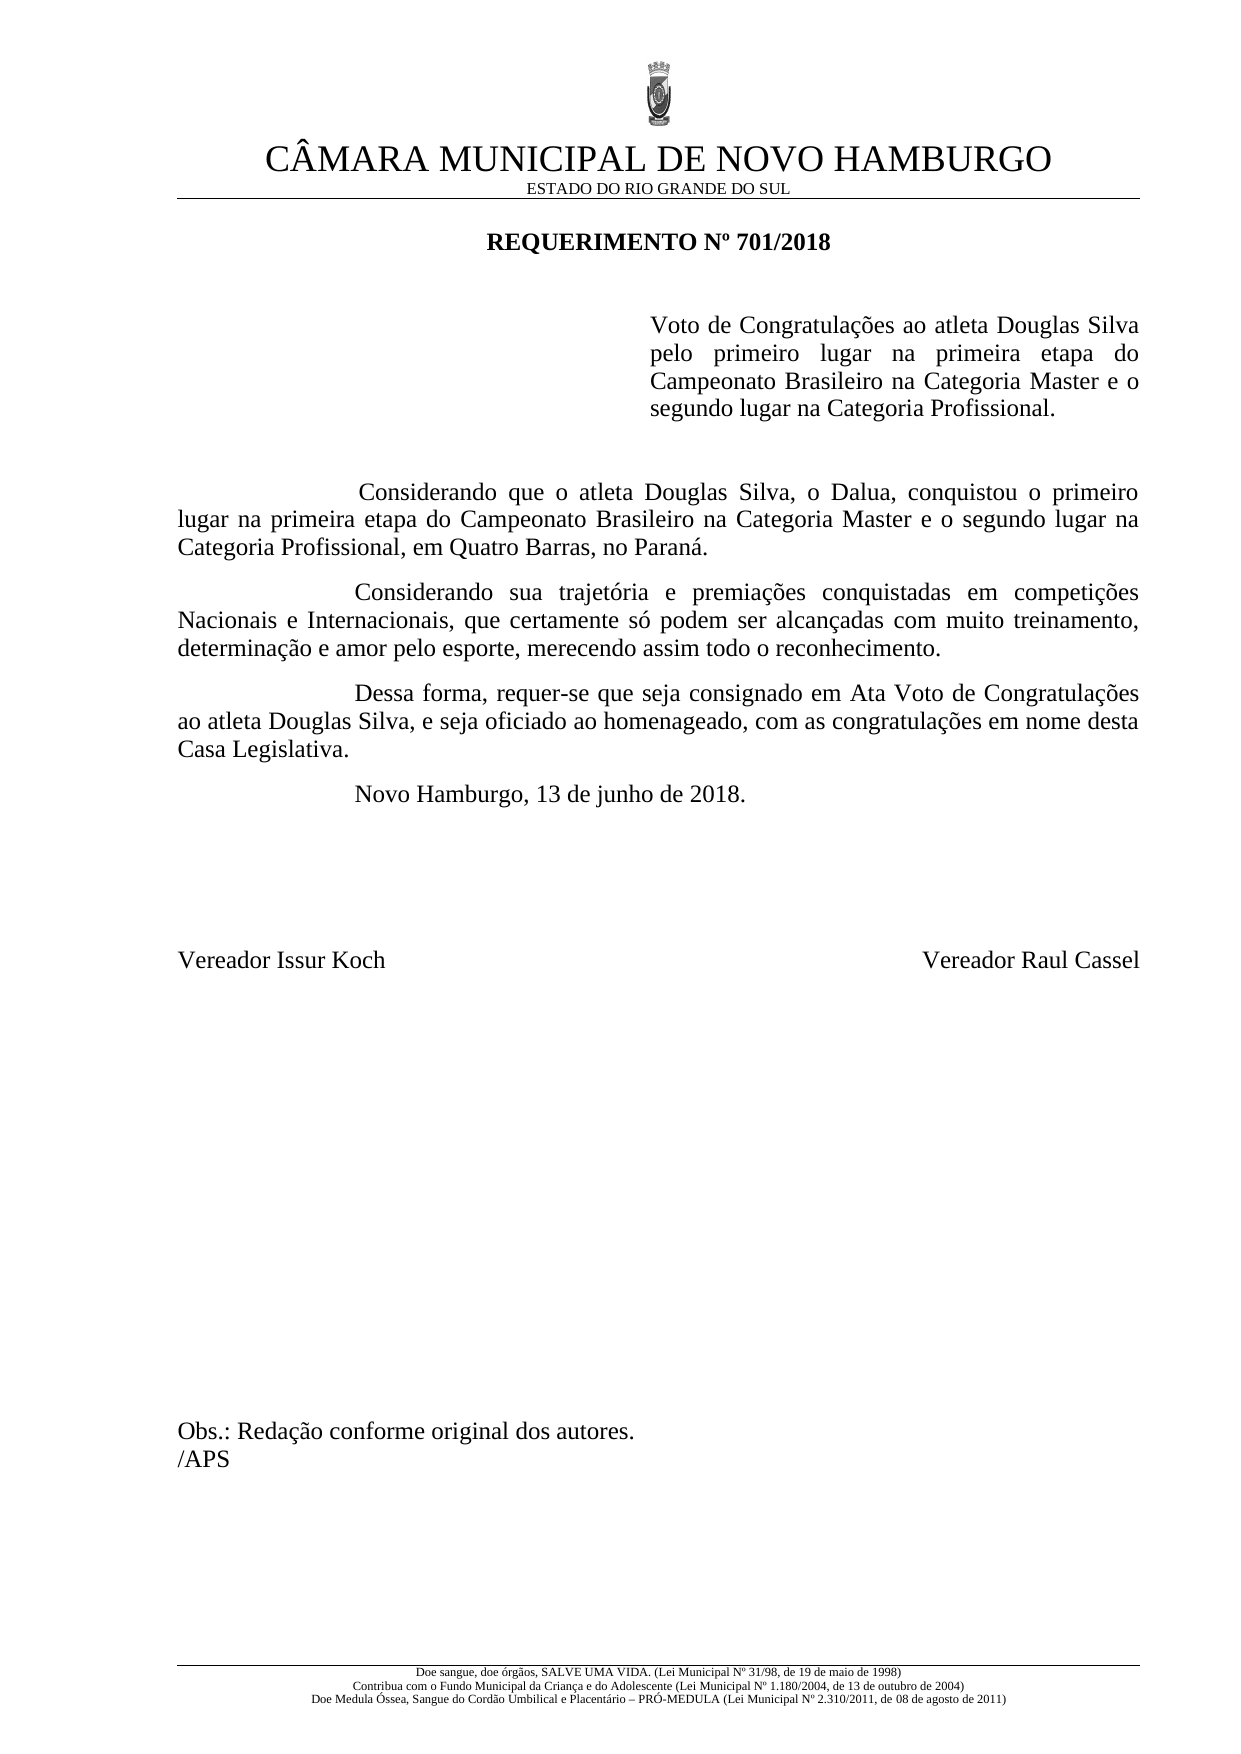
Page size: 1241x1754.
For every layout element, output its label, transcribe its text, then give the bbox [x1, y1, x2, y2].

text Novo Hamburgo, 13 de junho de 2018. [177, 780, 1140, 808]
text Voto de Congratulações ao atleta Douglas Silva pelo primeiro lugar na primeira etapa do Campeonato Brasileiro na Categoria Master e o segundo lugar na Categoria Profissional. [650, 311, 1140, 422]
text Dessa forma, requer-se que seja consignado em Ata Voto de Congratulações ao atleta Douglas Silva, e seja oficiado ao homenageado, com as congratulações em nome desta Casa Legislativa. [177, 679, 1140, 762]
text REQUERIMENTO Nº 701/2018 [177, 228, 1140, 256]
text Considerando que o atleta Douglas Silva, o Dalua, conquistou o primeiro lugar na primeira etapa do Campeonato Brasileiro na Categoria Master e o segundo lugar na Categoria Profissional, em Quatro Barras, no Paraná. [177, 478, 1140, 561]
text Vereador Issur Koch Vereador Raul Cassel [177, 946, 1140, 974]
text Obs.: Redação conforme original dos autores. [177, 1417, 1140, 1445]
text Considerando sua trajetória e premiações conquistadas em competições Nacionais e Internacionais, que certamente só podem ser alcançadas com muito treinamento, determinação e amor pelo esporte, merecendo assim todo o reconhecimento. [177, 578, 1140, 662]
text /APS [177, 1445, 1140, 1473]
